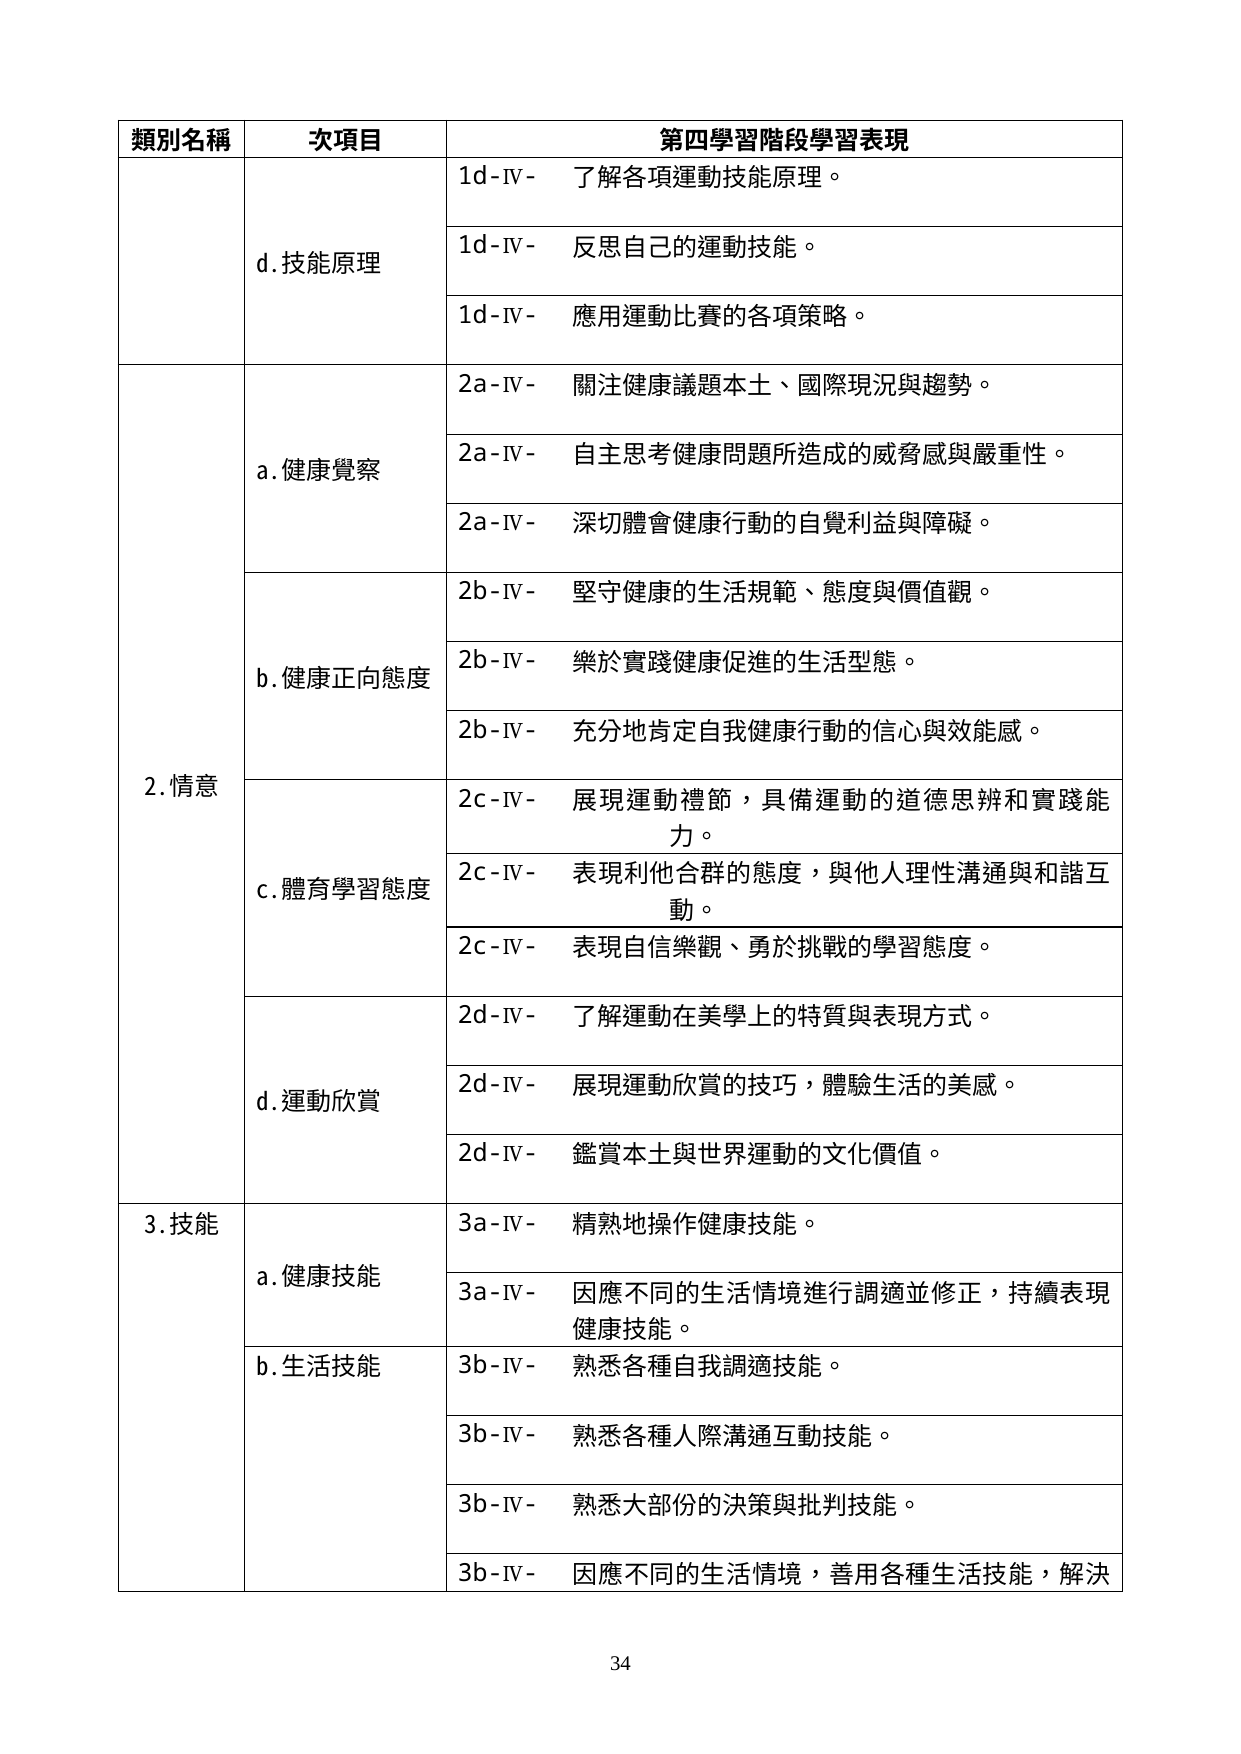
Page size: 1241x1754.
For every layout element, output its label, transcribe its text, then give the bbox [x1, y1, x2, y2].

table_cell 2b-Ⅳ-3 [447, 711, 562, 779]
table_cell 1d-Ⅳ-1 [447, 158, 562, 226]
table_cell 堅守健康的生活規範、態度與價值觀。 [562, 573, 1122, 641]
table_cell 精熟地操作健康技能。 [562, 1204, 1122, 1272]
table_cell 2d-Ⅳ-1 [447, 997, 562, 1065]
table_cell 2a-Ⅳ-2 [447, 435, 562, 503]
table_cell 應用運動比賽的各項策略。 [562, 296, 1122, 364]
table_cell 了解各項運動技能原理。 [562, 158, 1122, 226]
table_cell 1d-Ⅳ-3 [447, 296, 562, 364]
table_cell 2c-Ⅳ-2 [447, 854, 562, 926]
table_cell d.技能原理 [245, 158, 446, 364]
table_cell 2c-Ⅳ-1 [447, 780, 562, 853]
table_cell 樂於實踐健康促進的生活型態。 [562, 642, 1122, 710]
table_cell 2b-Ⅳ-2 [447, 642, 562, 710]
table_cell 2a-Ⅳ-1 [447, 365, 562, 433]
table_cell 展現運動禮節，具備運動的道德思辨和實踐能力。 [562, 780, 1122, 853]
table_cell 3.技能 [119, 1204, 244, 1591]
table_cell 3b-Ⅳ-3 [447, 1485, 562, 1553]
table_cell 2d-Ⅳ-2 [447, 1066, 562, 1134]
table_cell 3a-Ⅳ-1 [447, 1204, 562, 1272]
table_cell 表現利他合群的態度，與他人理性溝通與和諧互動。 [562, 854, 1122, 926]
table_cell 充分地肯定自我健康行動的信心與效能感。 [562, 711, 1122, 779]
table_cell 了解運動在美學上的特質與表現方式。 [562, 997, 1122, 1065]
table_cell 關注健康議題本土、國際現況與趨勢。 [562, 365, 1122, 433]
table_cell 3b-Ⅳ-1 [447, 1347, 562, 1415]
table_cell [119, 158, 244, 364]
table_cell 反思自己的運動技能。 [562, 227, 1122, 295]
table_cell 鑑賞本土與世界運動的文化價值。 [562, 1135, 1122, 1203]
table_cell 3b-Ⅳ-2 [447, 1416, 562, 1484]
table_cell a.健康覺察 [245, 365, 446, 572]
table_header 次項目 [245, 121, 446, 157]
table_cell 1d-Ⅳ-2 [447, 227, 562, 295]
table_cell 熟悉各種人際溝通互動技能。 [562, 1416, 1122, 1484]
table_cell 3b-Ⅳ- [447, 1554, 562, 1591]
table_cell 熟悉各種自我調適技能。 [562, 1347, 1122, 1415]
table_cell 2b-Ⅳ-1 [447, 573, 562, 641]
table_cell 2a-Ⅳ-3 [447, 504, 562, 572]
table_cell 2d-Ⅳ-3 [447, 1135, 562, 1203]
table_cell c.體育學習態度 [245, 780, 446, 996]
table_cell 因應不同的生活情境進行調適並修正，持續表現健康技能。 [562, 1273, 1122, 1346]
table_cell 深切體會健康行動的自覺利益與障礙。 [562, 504, 1122, 572]
table_cell 自主思考健康問題所造成的威脅感與嚴重性。 [562, 435, 1122, 503]
table_cell a.健康技能 [245, 1204, 446, 1346]
table_cell 展現運動欣賞的技巧，體驗生活的美感。 [562, 1066, 1122, 1134]
table_cell 2.情意 [119, 365, 244, 1203]
table_cell 熟悉大部份的決策與批判技能。 [562, 1485, 1122, 1553]
table_cell 因應不同的生活情境，善用各種生活技能，解決 [562, 1554, 1122, 1591]
table_header 類別名稱 [119, 121, 244, 157]
table_cell 表現自信樂觀、勇於挑戰的學習態度。 [562, 928, 1122, 996]
table_cell 3a-Ⅳ-2 [447, 1273, 562, 1346]
table_cell b.生活技能 [245, 1347, 446, 1591]
table_cell d.運動欣賞 [245, 997, 446, 1203]
table_header 第四學習階段學習表現 [447, 121, 1122, 157]
table_cell b.健康正向態度 [245, 573, 446, 779]
table_cell 2c-Ⅳ-3 [447, 928, 562, 996]
